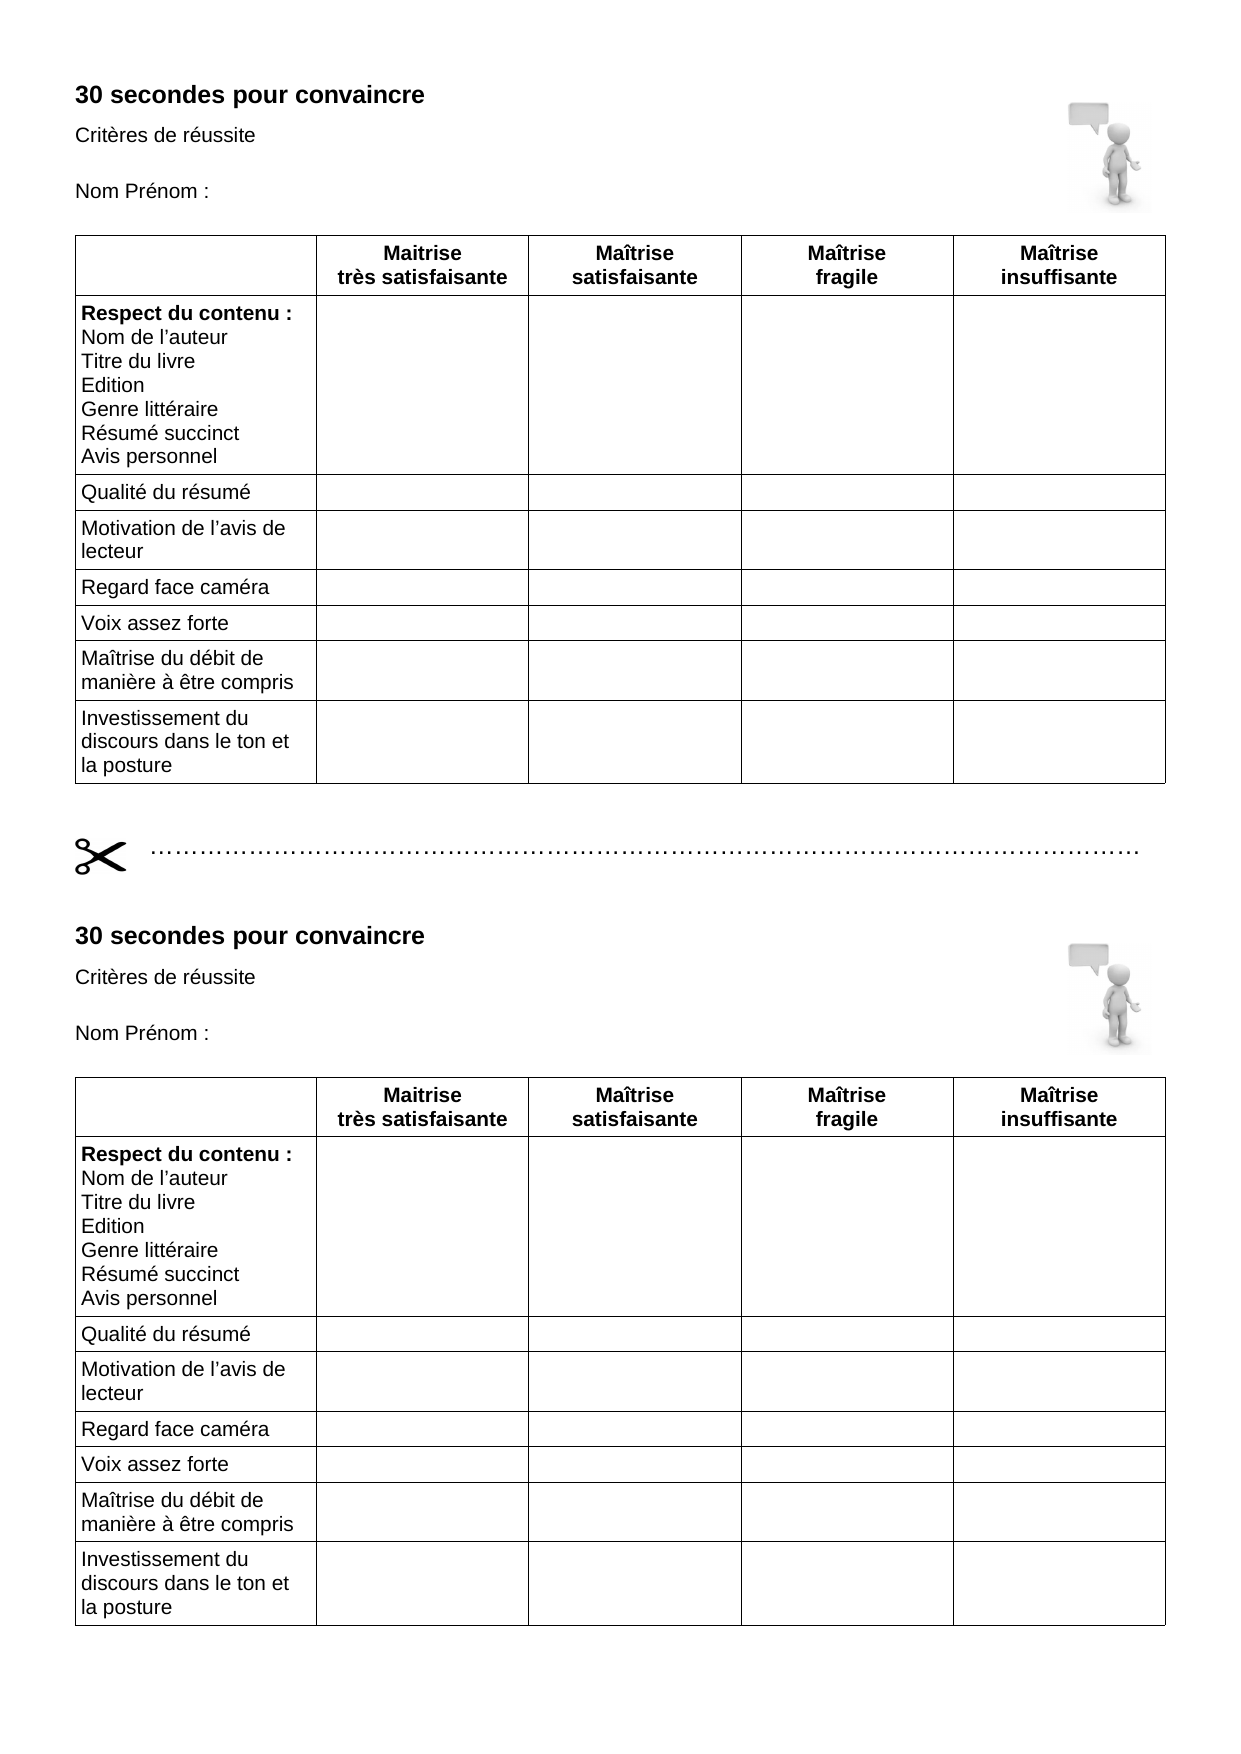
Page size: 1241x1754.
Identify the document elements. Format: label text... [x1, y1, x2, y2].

table_cell Maîtrise du débit de manière à être compris [76, 641, 316, 699]
picture [1067, 943, 1153, 1055]
table_cell [529, 570, 741, 604]
table_cell [529, 1412, 741, 1446]
table_cell [954, 1542, 1165, 1625]
table_cell Motivation de l’avis de lecteur [76, 511, 316, 569]
table_cell [529, 511, 741, 569]
table_cell [529, 296, 741, 474]
table_cell [742, 701, 953, 783]
table_cell [317, 1447, 528, 1482]
subtitle 30 secondes pour convaincre [75, 921, 1165, 950]
table_cell [317, 296, 528, 474]
table_header [76, 236, 316, 295]
table_cell [317, 1412, 528, 1446]
text Nom Prénom : [75, 179, 413, 203]
table_cell [742, 1137, 953, 1316]
table_cell [742, 1447, 953, 1482]
table_cell Respect du contenu : Nom de l’auteur Titre du livre Edition Genre littéraire Résumé succinct Avis personnel [76, 296, 316, 474]
table_cell [529, 606, 741, 640]
table_cell [954, 641, 1165, 699]
table_cell [317, 570, 528, 604]
picture [75, 838, 127, 875]
table_cell [742, 475, 953, 509]
table_cell [954, 475, 1165, 509]
table_header [76, 1078, 316, 1136]
table_header Maîtrise satisfaisante [529, 1078, 741, 1136]
table_cell [954, 1317, 1165, 1351]
table_cell [317, 701, 528, 783]
table_cell [317, 641, 528, 699]
table_cell [742, 1317, 953, 1351]
table_cell [317, 1137, 528, 1316]
table_header Maitrise très satisfaisante [317, 1078, 528, 1136]
table_cell Motivation de l’avis de lecteur [76, 1352, 316, 1411]
table_cell [742, 1412, 953, 1446]
table_cell [317, 1352, 528, 1411]
text Critères de réussite [75, 123, 413, 147]
text Critères de réussite [75, 964, 413, 988]
subtitle 30 secondes pour convaincre [75, 79, 1165, 108]
table_cell [954, 570, 1165, 604]
table_cell Respect du contenu : Nom de l’auteur Titre du livre Edition Genre littéraire Résumé succinct Avis personnel [76, 1137, 316, 1316]
table_cell [954, 1483, 1165, 1541]
table_cell Investissement du discours dans le ton et la posture [76, 701, 316, 783]
text ………………………………………………………………………………………………………… [75, 831, 1165, 860]
table_cell [954, 296, 1165, 474]
table_cell [954, 1412, 1165, 1446]
table_cell [742, 1483, 953, 1541]
table_cell [529, 641, 741, 699]
table_cell Voix assez forte [76, 606, 316, 640]
table_cell [317, 511, 528, 569]
table_cell Voix assez forte [76, 1447, 316, 1482]
table_cell [742, 296, 953, 474]
table_header Maitrise très satisfaisante [317, 236, 528, 295]
table_header Maîtrise fragile [742, 236, 953, 295]
table_cell [954, 1447, 1165, 1482]
table_cell [529, 475, 741, 509]
table_cell [529, 1447, 741, 1482]
table_header Maîtrise fragile [742, 1078, 953, 1136]
table_cell [742, 641, 953, 699]
table_cell [529, 1542, 741, 1625]
table_cell Maîtrise du débit de manière à être compris [76, 1483, 316, 1541]
table_cell [954, 1352, 1165, 1411]
picture [1067, 102, 1153, 213]
table_cell [529, 1317, 741, 1351]
table_cell Regard face caméra [76, 1412, 316, 1446]
table_cell [954, 1137, 1165, 1316]
table_cell [529, 1137, 741, 1316]
table_header Maîtrise satisfaisante [529, 236, 741, 295]
table_cell [529, 1352, 741, 1411]
table_cell [317, 1317, 528, 1351]
table_cell Qualité du résumé [76, 475, 316, 509]
table_cell [742, 570, 953, 604]
table_cell [317, 606, 528, 640]
table_cell [742, 606, 953, 640]
table_cell [317, 475, 528, 509]
table_cell [954, 701, 1165, 783]
table_cell [954, 606, 1165, 640]
table_cell Regard face caméra [76, 570, 316, 604]
table_header Maîtrise insuffisante [954, 1078, 1165, 1136]
table_cell Qualité du résumé [76, 1317, 316, 1351]
table_cell Investissement du discours dans le ton et la posture [76, 1542, 316, 1625]
table_header Maîtrise insuffisante [954, 236, 1165, 295]
table_cell [742, 1542, 953, 1625]
table_cell [317, 1542, 528, 1625]
table_cell [742, 1352, 953, 1411]
table_cell [529, 1483, 741, 1541]
table_cell [742, 511, 953, 569]
table_cell [954, 511, 1165, 569]
table_cell [529, 701, 741, 783]
table_cell [317, 1483, 528, 1541]
text Nom Prénom : [75, 1021, 413, 1045]
